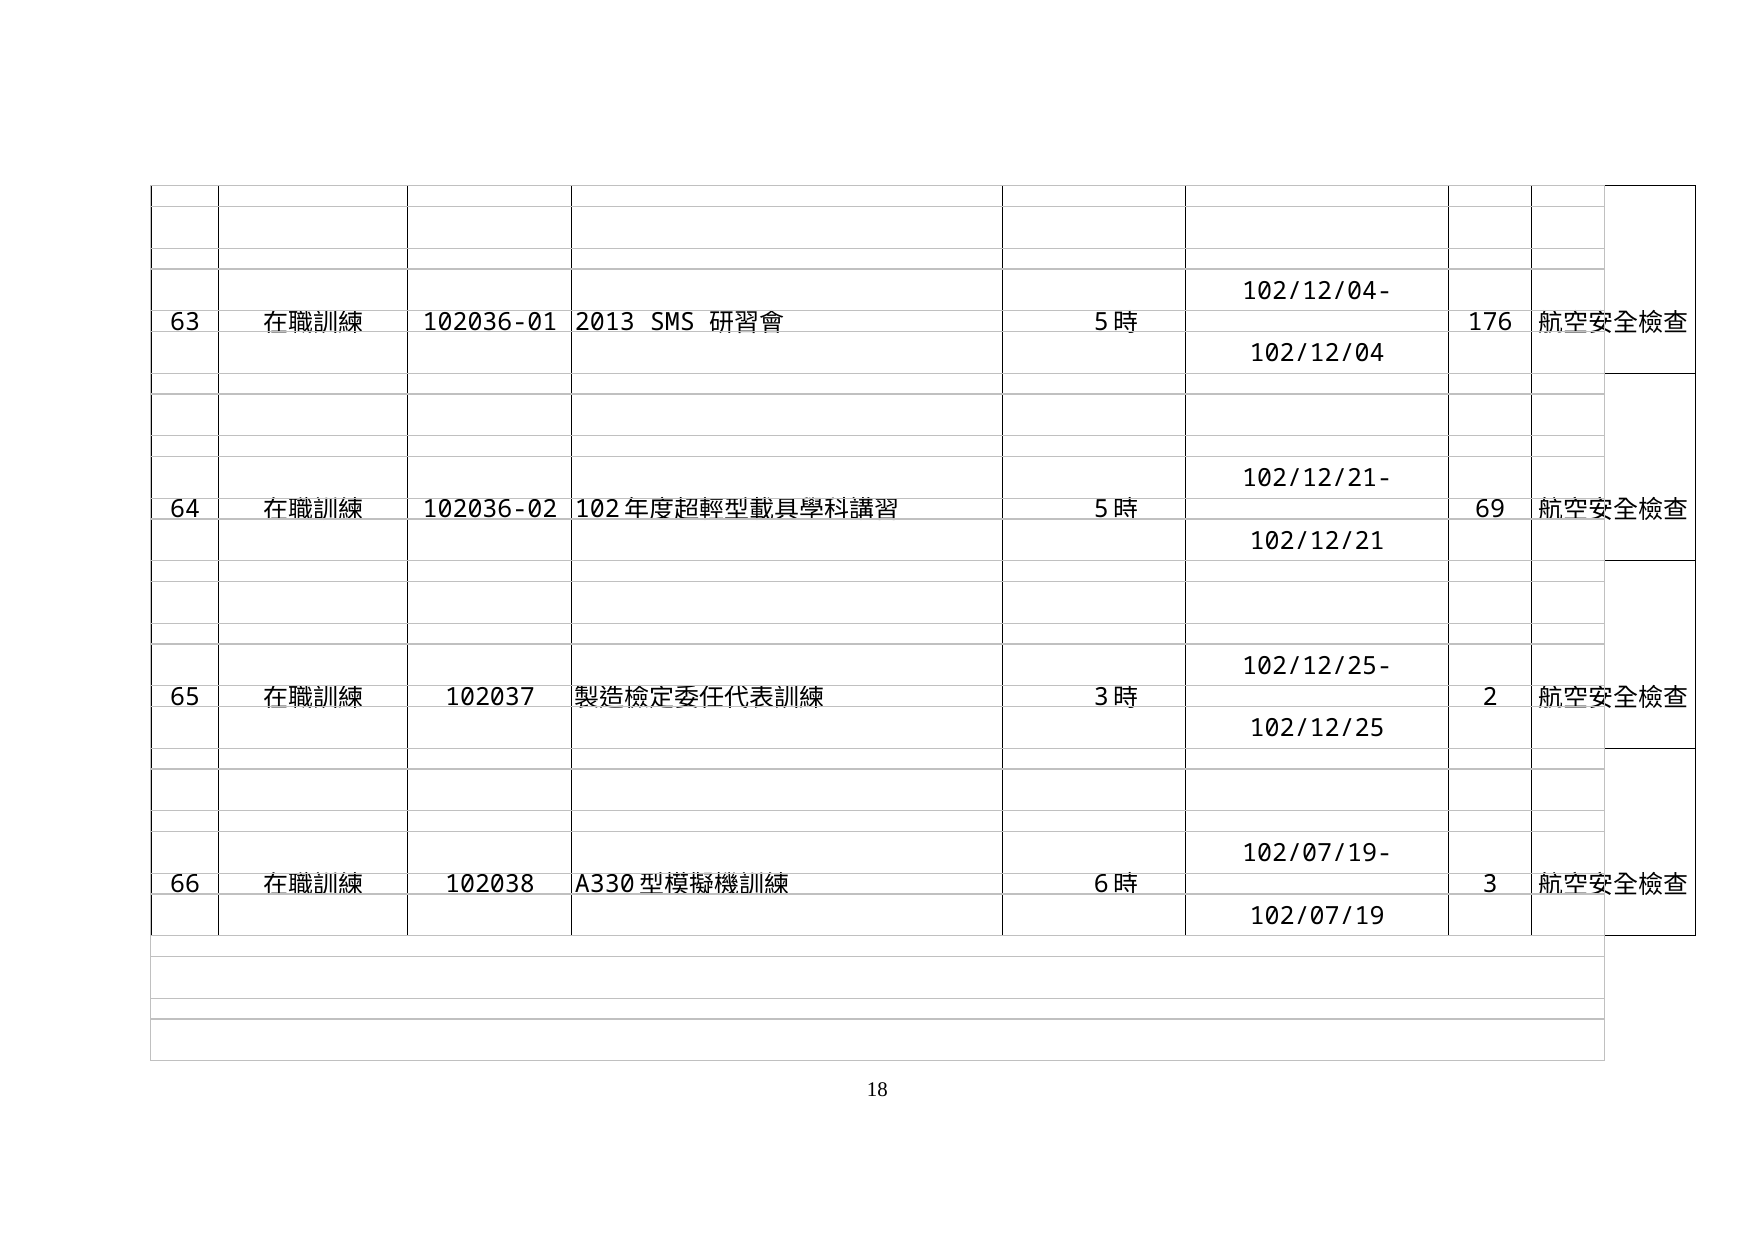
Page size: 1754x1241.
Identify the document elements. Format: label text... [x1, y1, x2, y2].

table_cell 在職訓練 [219, 207, 407, 248]
table_cell 5時 [1003, 249, 1185, 268]
table_cell 102年度超輕型載具學科講習 [572, 499, 637, 518]
table_cell 航空安全檢查 [1532, 895, 1604, 935]
table_cell [1449, 582, 1531, 623]
table_cell 在職訓練 [219, 749, 407, 768]
table_cell 製造檢定委任代表訓練 [762, 686, 786, 706]
table_cell 6時 [1003, 832, 1185, 873]
table_cell 6時 [1003, 749, 1185, 768]
table_cell A330型模擬機訓練 [699, 874, 718, 893]
table_cell 航空安全檢查 [1532, 874, 1543, 893]
table_cell 在職訓練 [325, 874, 334, 893]
table_cell 在職訓練 [219, 332, 407, 373]
table_cell 102038 [408, 874, 571, 893]
table_cell 在職訓練 [219, 832, 407, 873]
table_cell 製造檢定委任代表訓練 [797, 686, 815, 706]
table_cell 在職訓練 [356, 874, 407, 893]
table_cell 102年度超輕型載具學科講習 [867, 499, 885, 518]
table_cell [1449, 186, 1531, 206]
table_cell 航空安全檢查 [1605, 186, 1695, 373]
table_cell [1186, 874, 1448, 893]
table_cell 在職訓練 [356, 499, 407, 518]
table_cell 102年度超輕型載具學科講習 [572, 395, 1002, 435]
table_cell 102年度超輕型載具學科講習 [885, 499, 1002, 518]
table_cell 航空安全檢查 [1545, 499, 1604, 518]
table_cell 2013 SMS 研習會 [572, 311, 713, 331]
table_cell 5時 [1003, 311, 1132, 331]
table_cell 在職訓練 [219, 582, 407, 623]
table_cell [152, 582, 218, 623]
table_cell 在職訓練 [336, 311, 354, 331]
table_cell 航空安全檢查 [1532, 374, 1604, 393]
table_cell [152, 832, 218, 873]
table_cell 3時 [1131, 686, 1185, 706]
table_cell 在職訓練 [219, 436, 407, 456]
table_cell [408, 436, 571, 456]
table_cell 航空安全檢查 [1532, 770, 1604, 810]
table_cell [152, 645, 218, 685]
table_cell 5時 [1003, 436, 1185, 456]
table_cell 在職訓練 [219, 520, 407, 560]
table_cell [408, 832, 571, 873]
table_cell 102/12/04 [1186, 332, 1448, 373]
table_cell 在職訓練 [270, 499, 294, 518]
table_cell 航空安全檢查 [1545, 311, 1604, 331]
table_cell [1186, 395, 1448, 435]
table_cell 在職訓練 [356, 686, 407, 706]
table_cell 2013 SMS 研習會 [572, 332, 1002, 373]
table_cell [152, 520, 218, 560]
table_cell 在職訓練 [307, 874, 325, 893]
table_cell [1186, 186, 1448, 206]
table_cell 航空安全檢查 [1532, 332, 1604, 373]
table_cell [408, 186, 571, 206]
table_cell [152, 374, 218, 393]
table_cell 航空安全檢查 [1532, 686, 1543, 706]
table_cell 航空安全檢查 [1532, 311, 1543, 331]
table_cell [152, 207, 218, 248]
table_cell 航空安全檢查 [1605, 749, 1695, 935]
table_cell [152, 561, 218, 581]
table_cell 102036-01 [408, 311, 571, 331]
table_cell 在職訓練 [219, 395, 407, 435]
table_cell 在職訓練 [336, 686, 354, 706]
table_cell [408, 249, 571, 268]
table_cell A330型模擬機訓練 [762, 874, 780, 893]
table_cell 3時 [1003, 645, 1185, 685]
table_cell 102年度超輕型載具學科講習 [572, 436, 1002, 456]
table_cell A330型模擬機訓練 [572, 749, 1002, 768]
table_cell [1449, 270, 1531, 310]
table_cell 在職訓練 [219, 645, 407, 685]
table_cell 航空安全檢查 [1532, 457, 1604, 498]
table_cell [1186, 749, 1448, 768]
table_cell 在職訓練 [336, 874, 354, 893]
table_cell 製造檢定委任代表訓練 [572, 645, 1002, 685]
table_cell 在職訓練 [325, 311, 334, 331]
table_cell 航空安全檢查 [1545, 874, 1604, 893]
table_cell [1186, 499, 1448, 518]
table_cell 在職訓練 [219, 186, 407, 206]
table_cell 2013 SMS 研習會 [572, 249, 1002, 268]
table_cell 在職訓練 [219, 811, 407, 831]
table_cell 製造檢定委任代表訓練 [572, 582, 1002, 623]
table_cell [152, 249, 218, 268]
table_cell 製造檢定委任代表訓練 [731, 686, 742, 706]
table_cell 在職訓練 [219, 770, 407, 810]
table_cell [408, 457, 571, 498]
table_cell 5時 [1003, 374, 1185, 393]
table_cell [152, 457, 218, 498]
table_cell 航空安全檢查 [1532, 645, 1604, 685]
table_cell 5時 [1003, 520, 1185, 560]
table_cell 3時 [1003, 624, 1185, 643]
table_cell 在職訓練 [219, 270, 407, 310]
table_cell 航空安全檢查 [1532, 582, 1604, 623]
table_cell 航空安全檢查 [1532, 832, 1604, 873]
table_cell 在職訓練 [219, 874, 272, 893]
table_cell 製造檢定委任代表訓練 [603, 686, 628, 706]
table_cell 航空安全檢查 [1605, 374, 1695, 560]
table_cell 5時 [1003, 457, 1185, 498]
table_cell 102年度超輕型載具學科講習 [766, 499, 829, 518]
table_cell [1449, 457, 1531, 498]
table_cell 航空安全檢查 [1532, 270, 1604, 310]
table_cell 航空安全檢查 [1532, 749, 1604, 768]
table_cell [1186, 582, 1448, 623]
table_cell [1186, 249, 1448, 268]
table_cell [1186, 624, 1448, 643]
table_cell [152, 436, 218, 456]
table_cell 3時 [1003, 686, 1132, 706]
table_cell 102/12/25- [1186, 645, 1448, 685]
table_cell [408, 895, 571, 935]
table_cell [408, 374, 571, 393]
table_cell 製造檢定委任代表訓練 [685, 686, 706, 706]
table_cell 在職訓練 [219, 249, 407, 268]
table_cell A330型模擬機訓練 [782, 874, 1002, 893]
table_cell 航空安全檢查 [1532, 395, 1604, 435]
table_cell [408, 770, 571, 810]
table_cell 102年度超輕型載具學科講習 [572, 520, 1002, 560]
table_cell 2013 SMS 研習會 [572, 186, 1002, 206]
table_cell 6時 [1097, 882, 1104, 890]
table_cell 2013 SMS 研習會 [572, 207, 1002, 248]
table_cell 63 [152, 311, 218, 331]
table_cell 5時 [1003, 499, 1132, 518]
table_cell [408, 520, 571, 560]
table_cell [1449, 624, 1531, 643]
table_cell 102年度超輕型載具學科講習 [845, 499, 865, 518]
table_cell [1186, 561, 1448, 581]
table_cell 2013 SMS 研習會 [745, 311, 1002, 331]
table_cell 製造檢定委任代表訓練 [817, 686, 1002, 706]
table_cell [1186, 811, 1448, 831]
table_cell [408, 811, 571, 831]
table_cell 66 [152, 874, 218, 893]
table_cell A330型模擬機訓練 [572, 874, 669, 893]
table_cell [1186, 436, 1448, 456]
table_cell [1449, 561, 1531, 581]
table_cell [152, 624, 218, 643]
table_cell 6時 [1003, 874, 1132, 893]
table_cell [1186, 770, 1448, 810]
table_cell [408, 645, 571, 685]
table_cell [152, 186, 218, 206]
table_cell 製造檢定委任代表訓練 [572, 561, 1002, 581]
table_cell 102年度超輕型載具學科講習 [572, 457, 1002, 498]
table_cell 在職訓練 [219, 624, 407, 643]
table_cell 3時 [1003, 561, 1185, 581]
table_cell 6時 [1131, 874, 1185, 893]
table_cell 102/07/19- [1186, 832, 1448, 873]
table_cell [408, 332, 571, 373]
table_cell 航空安全檢查 [1532, 436, 1604, 456]
table_cell [1186, 374, 1448, 393]
table_cell 在職訓練 [219, 561, 407, 581]
table_cell 5時 [1003, 332, 1185, 373]
table_cell 102/07/19 [1186, 895, 1448, 935]
table_cell 在職訓練 [219, 686, 272, 706]
table_cell 5時 [1003, 270, 1185, 310]
table_cell 在職訓練 [270, 311, 294, 331]
table_cell 5時 [1003, 207, 1185, 248]
table_cell 102/12/25 [1186, 707, 1448, 748]
table_cell 102年度超輕型載具學科講習 [632, 499, 652, 518]
table_cell 6時 [1003, 811, 1185, 831]
table_cell [1186, 207, 1448, 248]
table_cell 航空安全檢查 [1532, 499, 1543, 518]
table_cell 航空安全檢查 [1532, 207, 1604, 248]
table_cell [1449, 645, 1531, 685]
table_cell [1449, 749, 1531, 768]
table_cell [408, 707, 571, 748]
table_cell 在職訓練 [219, 457, 407, 498]
table_cell [1186, 686, 1448, 706]
table_cell [1186, 311, 1448, 331]
table_cell [1449, 811, 1531, 831]
table_cell [152, 811, 218, 831]
table_cell 2013 SMS 研習會 [572, 270, 1002, 310]
table_cell [408, 270, 571, 310]
table_cell 製造檢定委任代表訓練 [630, 686, 686, 706]
table_cell [152, 270, 218, 310]
table_cell 在職訓練 [219, 374, 407, 393]
table_cell [1449, 707, 1531, 748]
table_cell [408, 749, 571, 768]
table_cell 5時 [1003, 395, 1185, 435]
table_cell 6時 [1003, 895, 1185, 935]
table_cell 3時 [1003, 582, 1185, 623]
table_cell [152, 707, 218, 748]
table_cell [1449, 395, 1531, 435]
table_cell 5時 [1131, 311, 1185, 331]
table_cell 航空安全檢查 [1532, 707, 1604, 748]
table_cell 102年度超輕型載具學科講習 [653, 499, 680, 518]
table_cell 航空安全檢查 [1532, 624, 1604, 643]
table_cell 6時 [1003, 770, 1185, 810]
table_cell [408, 207, 571, 248]
table_cell 2013 SMS 研習會 [730, 311, 745, 331]
table_cell 102年度超輕型載具學科講習 [572, 374, 1002, 393]
table_cell [152, 395, 218, 435]
table_cell [152, 749, 218, 768]
table_cell 製造檢定委任代表訓練 [740, 686, 760, 706]
table_cell [152, 770, 218, 810]
table_cell 176 [1449, 311, 1531, 331]
table_cell 2 [1449, 686, 1531, 706]
table_cell 102036-02 [408, 499, 571, 518]
table_cell 在職訓練 [270, 874, 294, 893]
table_cell [1449, 249, 1531, 268]
table_cell 65 [152, 686, 218, 706]
table_cell [1449, 770, 1531, 810]
table_cell 102/12/21- [1186, 457, 1448, 498]
table_cell 在職訓練 [325, 499, 334, 518]
table_cell 102037 [408, 686, 571, 706]
table_cell 航空安全檢查 [1532, 249, 1604, 268]
table_cell 在職訓練 [356, 311, 407, 331]
table_cell 64 [152, 499, 218, 518]
table_cell 在職訓練 [325, 686, 334, 706]
table_cell 製造檢定委任代表訓練 [572, 686, 586, 706]
table_cell A330型模擬機訓練 [730, 874, 751, 893]
table_cell 在職訓練 [307, 311, 325, 331]
table_cell 航空安全檢查 [1532, 561, 1604, 581]
table_cell 在職訓練 [219, 311, 272, 331]
table_cell [1449, 832, 1531, 873]
table_cell 5時 [1131, 499, 1185, 518]
table_cell 航空安全檢查 [1532, 811, 1604, 831]
table_cell A330型模擬機訓練 [572, 895, 1002, 935]
table_cell 航空安全檢查 [1532, 186, 1604, 206]
table_cell 航空安全檢查 [1532, 520, 1604, 560]
table_cell [1449, 332, 1531, 373]
table_cell 在職訓練 [270, 686, 294, 706]
table_cell [1449, 436, 1531, 456]
table_cell 5時 [1003, 186, 1185, 206]
table_cell 102年度超輕型載具學科講習 [682, 499, 704, 518]
table_cell 102/12/21 [1186, 520, 1448, 560]
table_cell [1449, 207, 1531, 248]
table_cell 製造檢定委任代表訓練 [706, 686, 731, 706]
table_cell 航空安全檢查 [1605, 561, 1695, 748]
table_cell [408, 624, 571, 643]
table_cell 102/12/04- [1186, 270, 1448, 310]
table_cell 3時 [1003, 707, 1185, 748]
table_cell 製造檢定委任代表訓練 [572, 624, 1002, 643]
table_cell 在職訓練 [219, 707, 407, 748]
table_cell 在職訓練 [307, 686, 325, 706]
table_cell A330型模擬機訓練 [572, 811, 1002, 831]
table_cell [408, 561, 571, 581]
table_cell [408, 582, 571, 623]
table_cell 69 [1449, 499, 1531, 518]
table_cell [152, 332, 218, 373]
table_cell 在職訓練 [219, 895, 407, 935]
table_cell A330型模擬機訓練 [670, 874, 693, 893]
table_cell [1449, 374, 1531, 393]
table_cell 製造檢定委任代表訓練 [572, 707, 1002, 748]
table_cell A330型模擬機訓練 [572, 832, 1002, 873]
table_cell 102年度超輕型載具學科講習 [706, 499, 756, 518]
table_cell 在職訓練 [307, 499, 325, 518]
table_cell A330型模擬機訓練 [572, 770, 1002, 810]
table_cell [408, 395, 571, 435]
table_cell 在職訓練 [219, 499, 272, 518]
table_cell [1449, 520, 1531, 560]
table_cell 在職訓練 [336, 499, 354, 518]
table_cell 航空安全檢查 [1545, 686, 1604, 706]
table_cell [1449, 895, 1531, 935]
table_cell 製造檢定委任代表訓練 [583, 686, 610, 706]
table_cell 3 [1449, 874, 1531, 893]
table_cell [152, 895, 218, 935]
